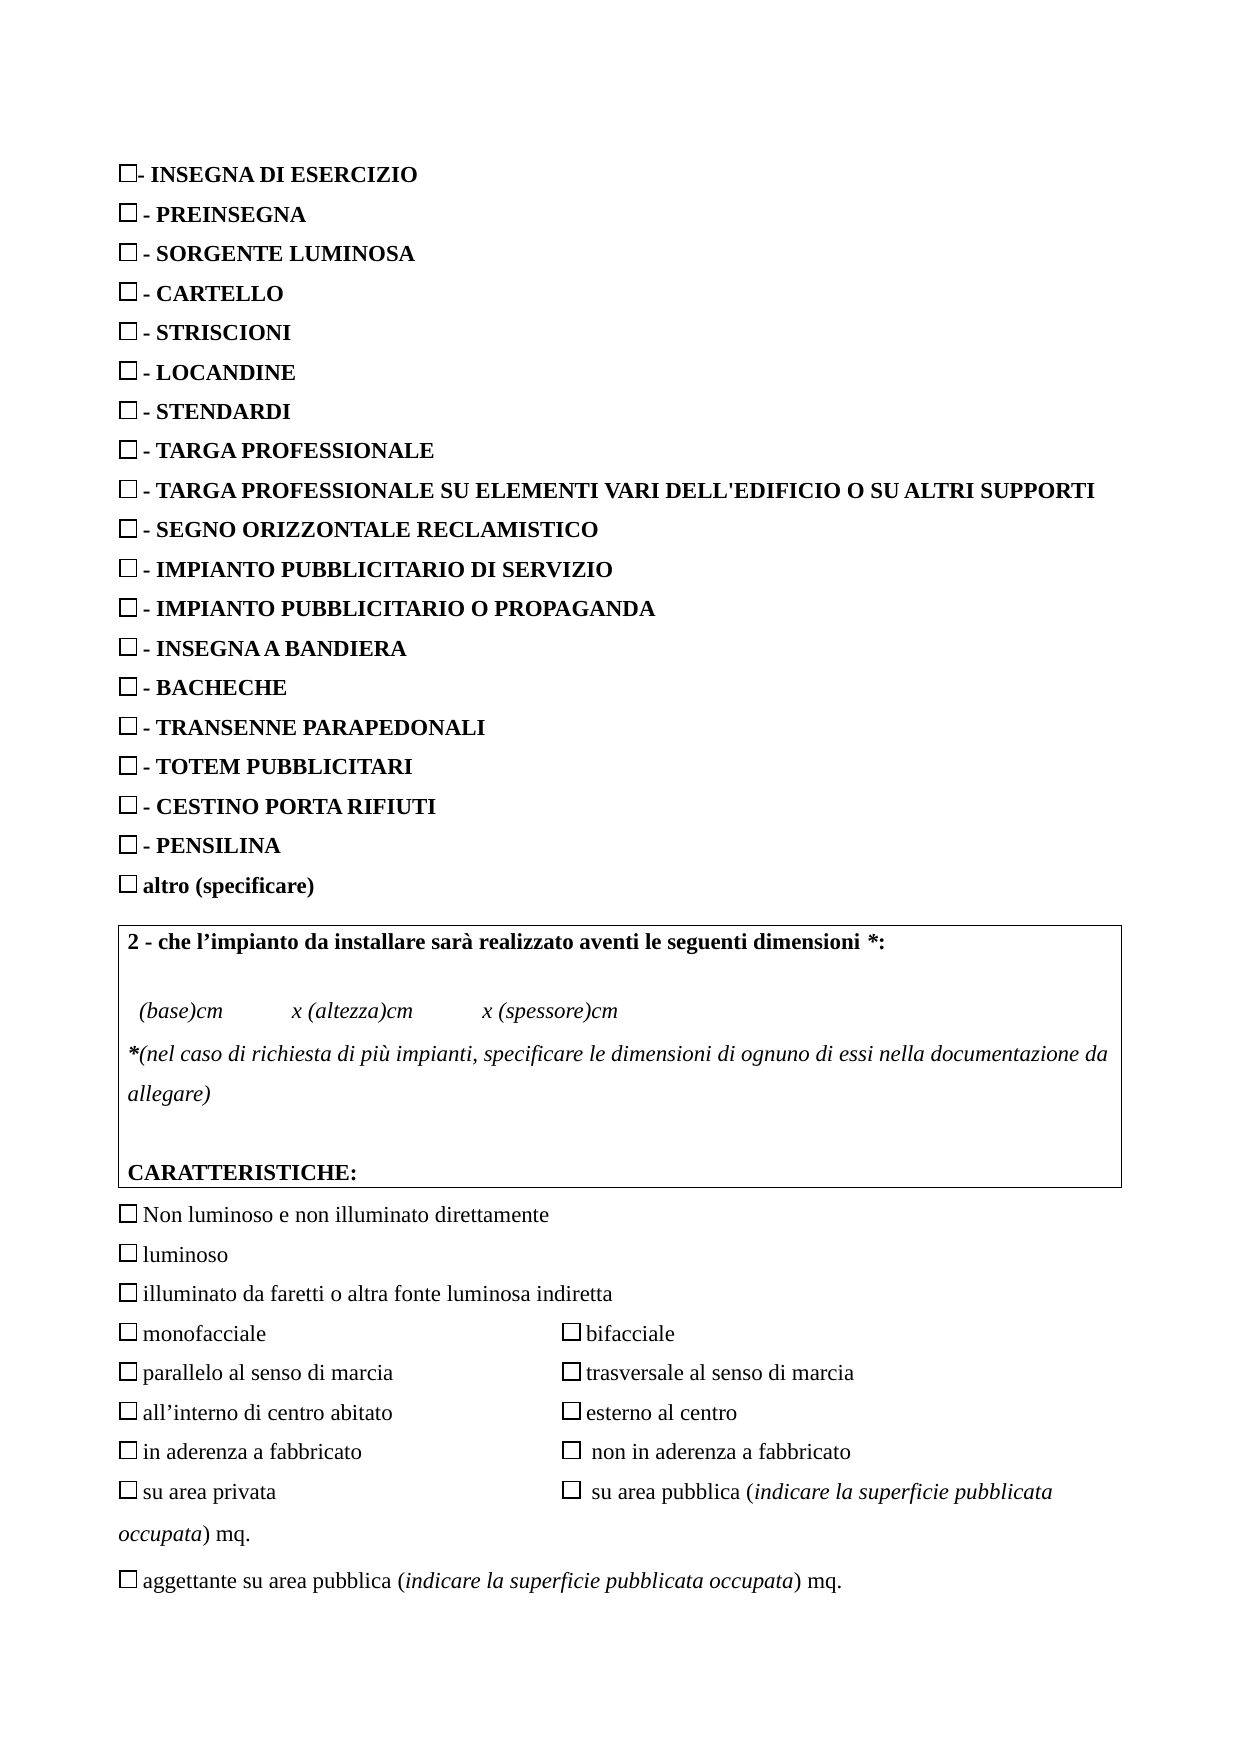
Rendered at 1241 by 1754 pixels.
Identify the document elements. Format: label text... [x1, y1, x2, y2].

text 2 - che l’impianto da installare sarà realizzato aventi le seguenti dimensioni *: [119, 926, 1121, 954]
text luminoso [118, 1241, 1122, 1267]
text *(nel caso di richiesta di più impianti, specificare le dimensioni di ognuno di essi nella documentazione da allegare) [119, 1037, 1121, 1106]
text all’interno di centro abitato esterno al centro [118, 1399, 1122, 1425]
text in aderenza a fabbricato non in aderenza a fabbricato [118, 1438, 1122, 1465]
text su area privata su area pubblica (indicare la superficie pubblicata occupata) mq. [118, 1478, 1122, 1548]
table_header - INSEGNA DI ESERCIZIO - PREINSEGNA - SORGENTE LUMINOSA - CARTELLO - STRISCIONI - LOCANDINE - STENDARDI - TARGA PROFESSIONALE - TARGA PROFESSIONALE SU ELEMENTI VARI DELL'EDIFICIO O SU ALTRI SUPPORTI - SEGNO ORIZZONTALE RECLAMISTICO - IMPIANTO PUBBLICITARIO DI SERVIZIO - IMPIANTO PUBBLICITARIO O PROPAGANDA - INSEGNA A BANDIERA - BACHECHE - TRANSENNE PARAPEDONALI - TOTEM PUBBLICITARI - CESTINO PORTA RIFIUTI - PENSILINA altro (specificare) [111, 118, 1196, 898]
text CARATTERISTICHE: [119, 1156, 1121, 1187]
text parallelo al senso di marcia trasversale al senso di marcia [118, 1359, 1122, 1386]
text Non luminoso e non illuminato direttamente [118, 1201, 1122, 1228]
text illuminato da faretti o altra fonte luminosa indiretta [118, 1280, 1122, 1307]
text (base)cm x (altezza)cm x (spessore)cm [119, 990, 1121, 1025]
text aggettante su area pubblica (indicare la superficie pubblicata occupata) mq. [118, 1564, 1122, 1595]
text monofacciale bifacciale [118, 1320, 1122, 1346]
